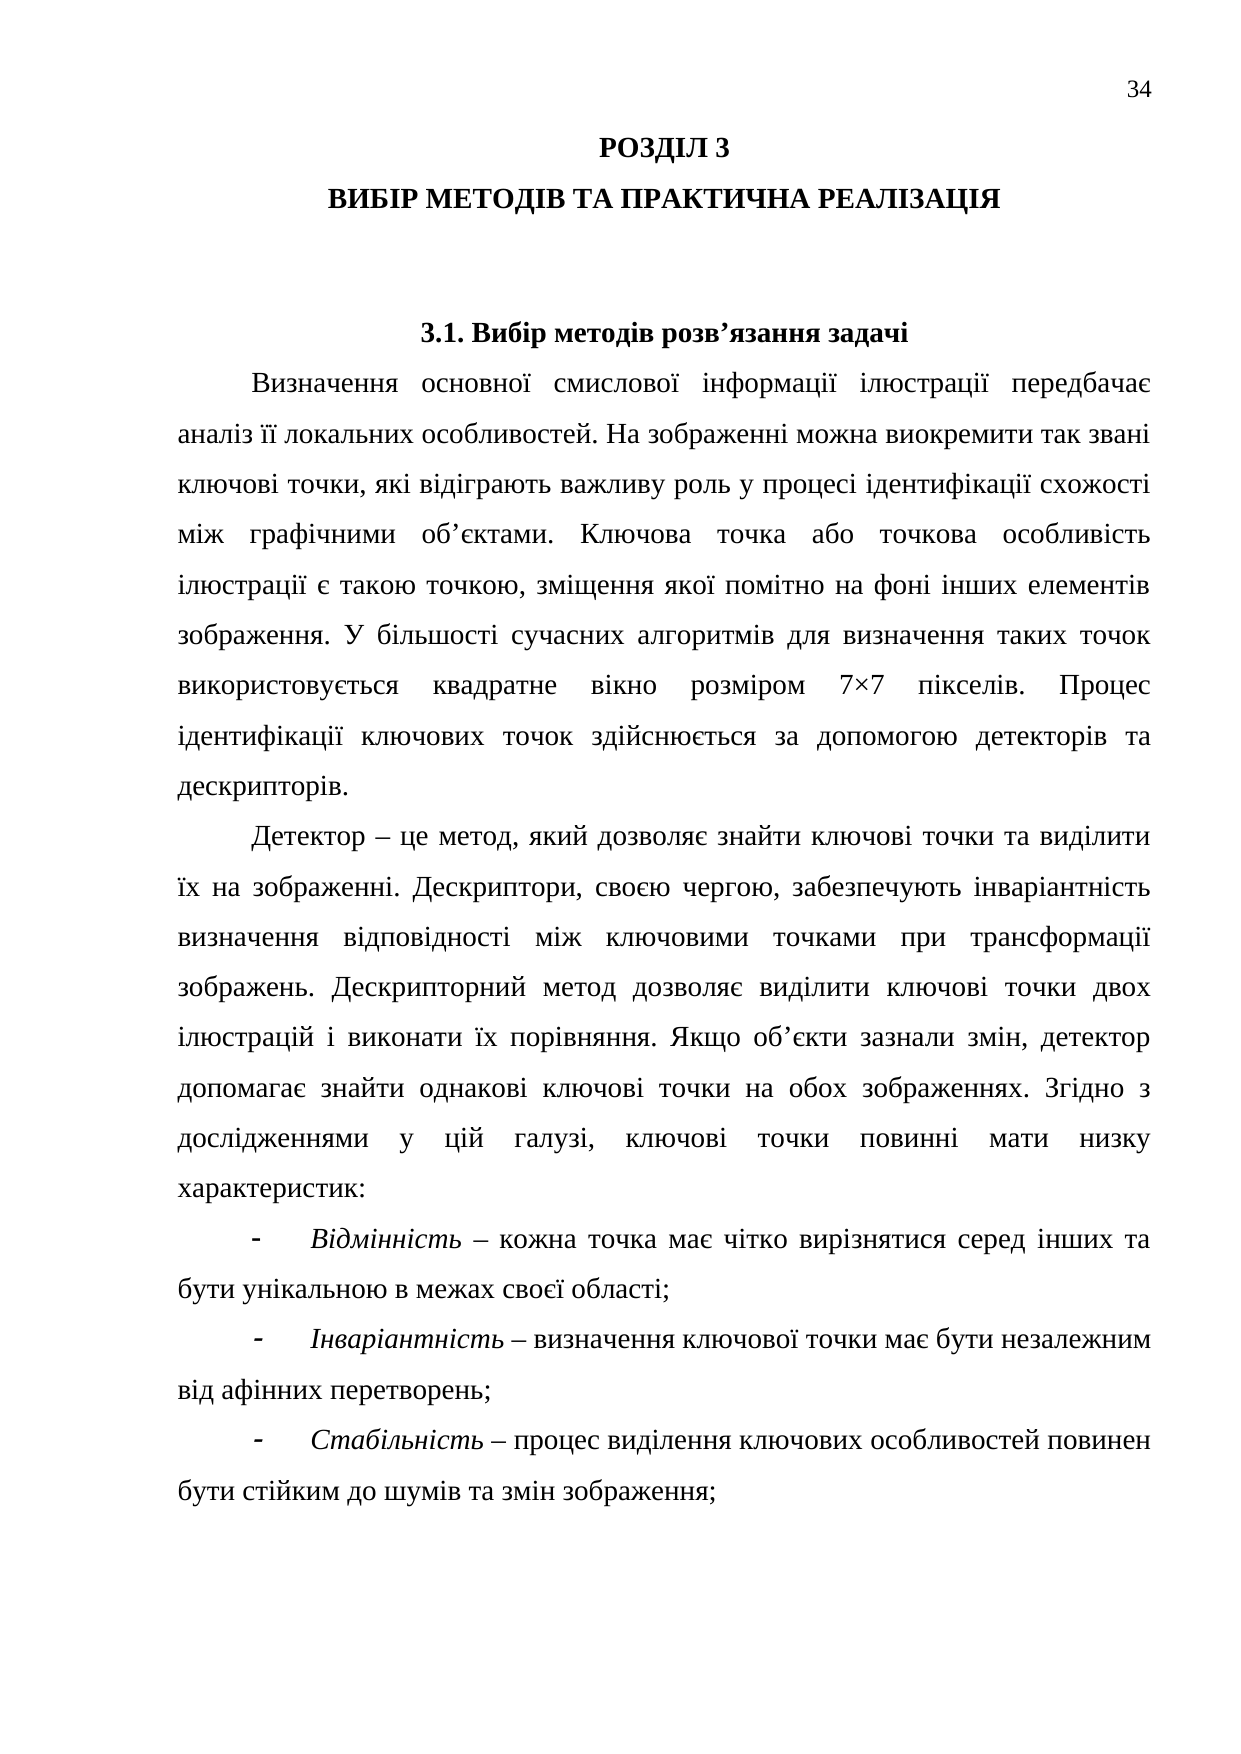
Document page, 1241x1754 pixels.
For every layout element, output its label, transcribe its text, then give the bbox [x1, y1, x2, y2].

text Детектор – це метод, який дозволяє знайти ключові точки та виділити їх на зображенні. Дескриптори, своєю чергою, забезпечують інваріантність визначення відповідності між ключовими точками при трансформації зображень. Дескрипторний метод дозволяє виділити ключові точки двох ілюстрацій і виконати їх порівняння. Якщо об’єкти зазнали змін, детектор допомагає знайти однакові ключові точки на обох зображеннях. Згідно з дослідженнями у цій галузі, ключові точки повинні мати низку характеристик: [177, 818, 1152, 1204]
list Інваріантність – визначення ключової точки має бути незалежним від афінних перетворень; [177, 1322, 1152, 1406]
subtitle ВИБІР МЕТОДІВ ТА ПРАКТИЧНА РЕАЛІЗАЦІЯ [177, 181, 1152, 214]
subtitle 3.1. Вибір методів розв’язання задачі [177, 315, 1152, 349]
list Стабільність – процес виділення ключових особливостей повинен бути стійким до шумів та змін зображення; [177, 1422, 1152, 1506]
subtitle РОЗДІЛ 3 [177, 131, 1152, 164]
list Відмінність – кожна точка має чітко вирізнятися серед інших та бути унікальною в межах своєї області; [177, 1221, 1152, 1305]
text Визначення основної смислової інформації ілюстрації передбачає аналіз її локальних особливостей. На зображенні можна виокремити так звані ключові точки, які відіграють важливу роль у процесі ідентифікації схожості між графічними об’єктами. Ключова точка або точкова особливість ілюстрації є такою точкою, зміщення якої помітно на фоні інших елементів зображення. У більшості сучасних алгоритмів для визначення таких точок використовується квадратне вікно розміром 7×7 пікселів. Процес ідентифікації ключових точок здійснюється за допомогою детекторів та дескрипторів. [177, 366, 1152, 802]
